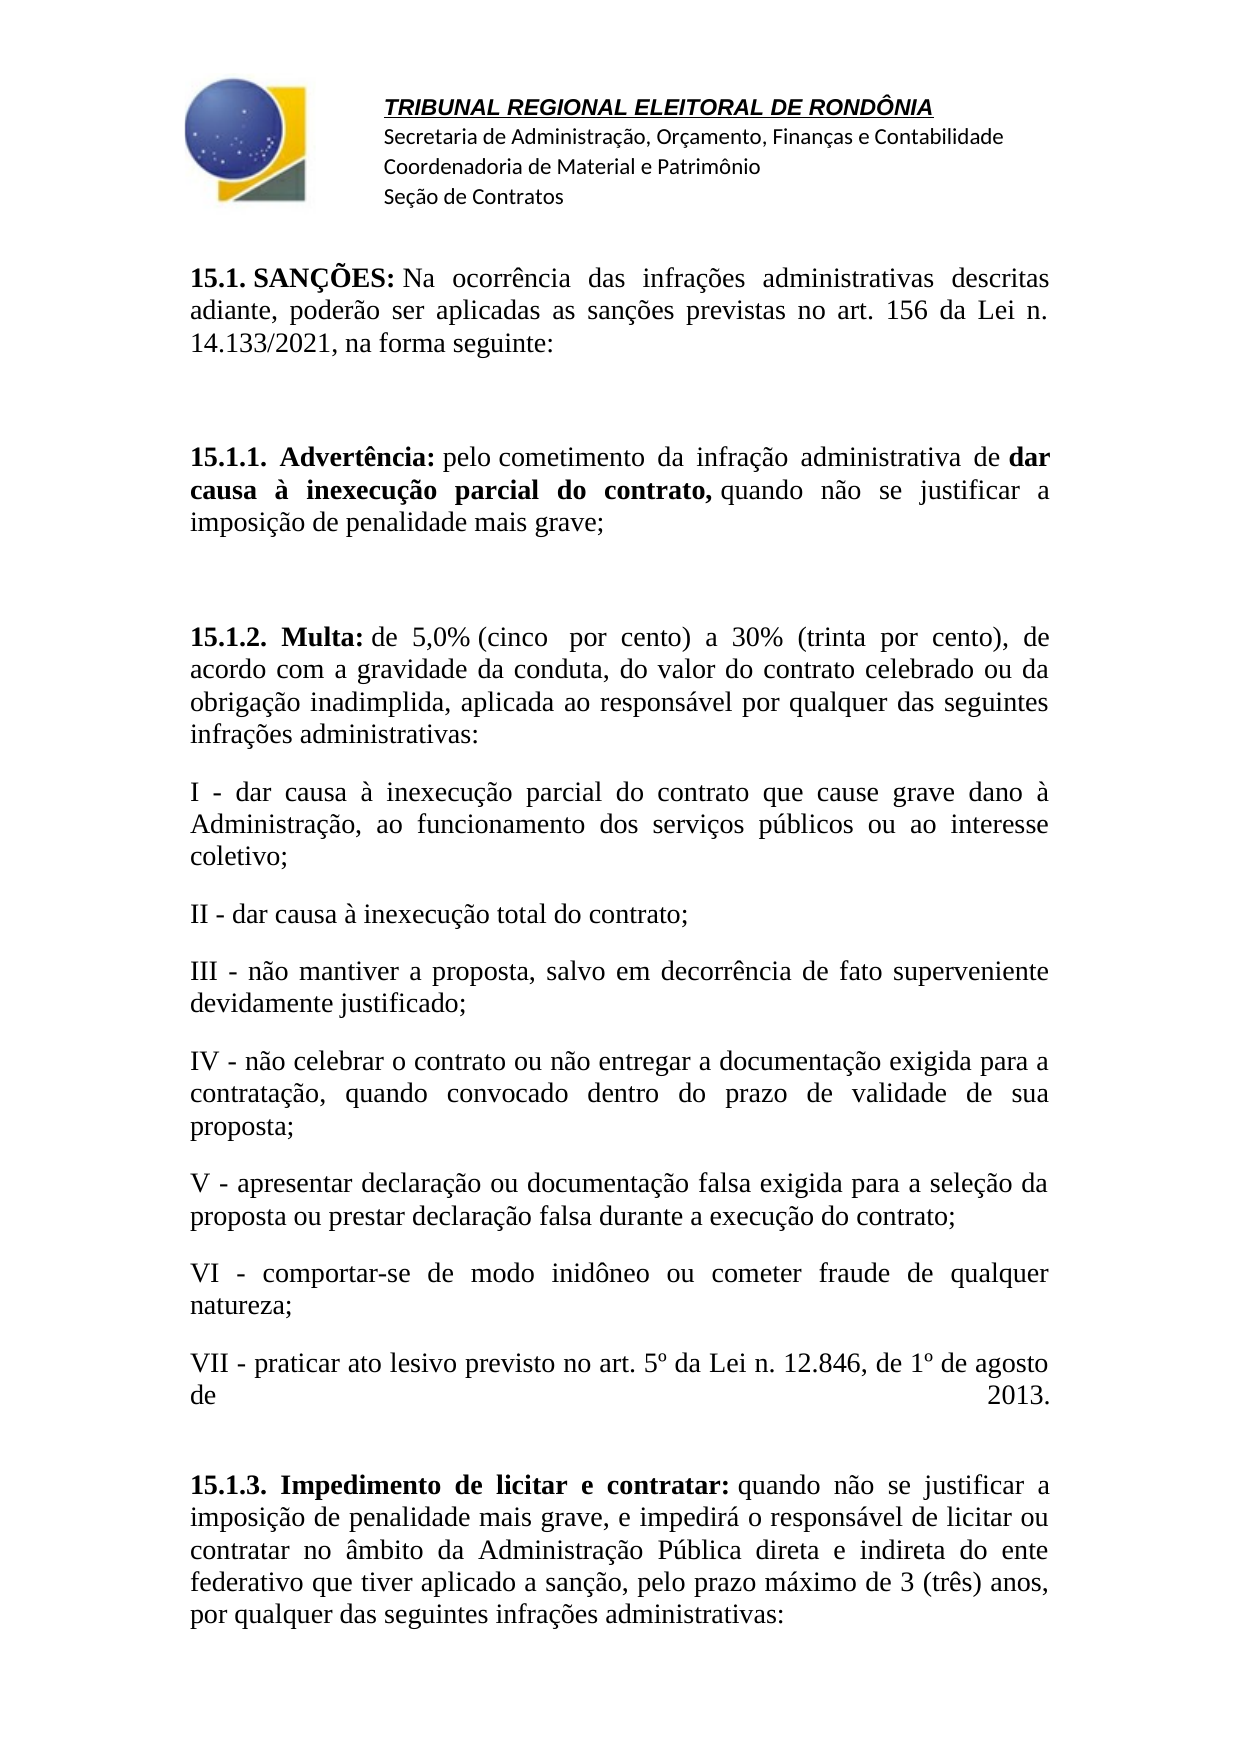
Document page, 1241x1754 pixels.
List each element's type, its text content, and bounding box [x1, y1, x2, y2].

text V - apresentar declaração ou documentação falsa exigida para a seleção da proposta ou prestar declaração falsa durante a execução do contrato; [190, 1166, 1051, 1231]
text 15.1. SANÇÕES: Na ocorrência das infrações administrativas descritas adiante, poderão ser aplicadas as sanções previstas no art. 156 da Lei n. 14.133/2021, na forma seguinte: [190, 261, 1051, 358]
text 15.1.3. Impedimento de licitar e contratar: quando não se justificar a imposição de penalidade mais grave, e impedirá o responsável de licitar ou contratar no âmbito da Administração Pública direta e indireta do ente federativo que tiver aplicado a sanção, pelo prazo máximo de 3 (três) anos, por qualquer das seguintes infrações administrativas: [190, 1468, 1051, 1630]
text 15.1.2. Multa: de 5,0% (cinco por cento) a 30% (trinta por cento), de acordo com a gravidade da conduta, do valor do contrato celebrado ou da obrigação inadimplida, aplicada ao responsável por qualquer das seguintes infrações administrativas: [190, 620, 1051, 749]
text VI - comportar-se de modo inidôneo ou cometer fraude de qualquer natureza; [190, 1256, 1051, 1321]
text III - não mantiver a proposta, salvo em decorrência de fato superveniente devidamente justificado; [190, 954, 1051, 1019]
text IV - não celebrar o contrato ou não entregar a documentação exigida para a contratação, quando convocado dentro do prazo de validade de sua proposta; [190, 1044, 1051, 1141]
text I - dar causa à inexecução parcial do contrato que cause grave dano à Administração, ao funcionamento dos serviços públicos ou ao interesse coletivo; [190, 774, 1051, 872]
text VII - praticar ato lesivo previsto no art. 5º da Lei n. 12.846, de 1º de agosto de 2013. [190, 1346, 1051, 1443]
text II - dar causa à inexecução total do contrato; [190, 897, 1051, 929]
text 15.1.1. Advertência: pelo cometimento da infração administrativa de dar causa à inexecução parcial do contrato, quando não se justificar a imposição de penalidade mais grave; [190, 440, 1051, 538]
